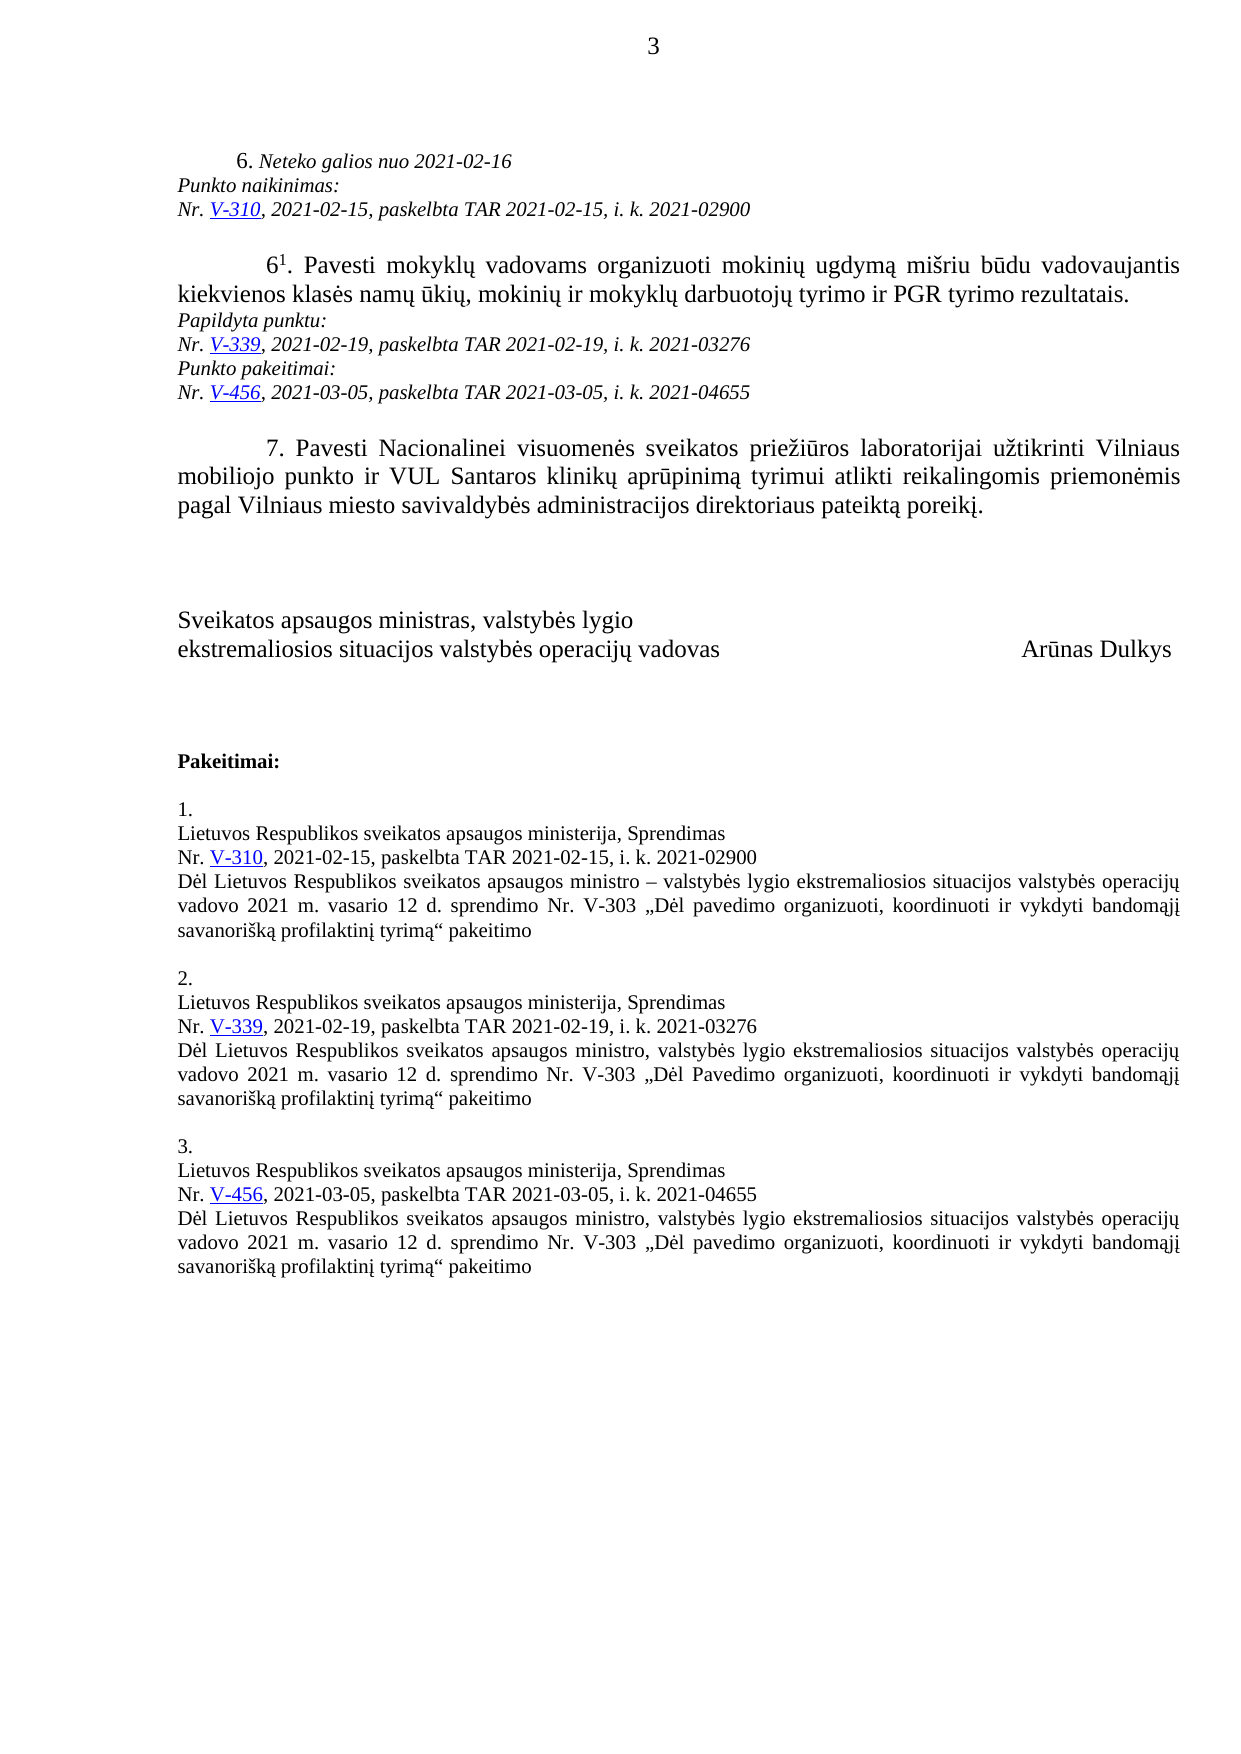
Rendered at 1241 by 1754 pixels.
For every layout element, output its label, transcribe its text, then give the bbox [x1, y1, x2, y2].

text Dėl Lietuvos Respublikos sveikatos apsaugos ministro – valstybės lygio ekstremaliosios situacijos valstybės operacijų vadovo 2021 m. vasario 12 d. sprendimo Nr. V-303 „Dėl pavedimo organizuoti, koordinuoti ir vykdyti bandomąjį savanorišką profilaktinį tyrimą“ pakeitimo [177, 869, 1181, 942]
text Lietuvos Respublikos sveikatos apsaugos ministerija, Sprendimas [177, 1158, 1181, 1182]
text 7. Pavesti Nacionalinei visuomenės sveikatos priežiūros laboratorijai užtikrinti Vilniaus mobiliojo punkto ir VUL Santaros klinikų aprūpinimą tyrimui atlikti reikalingomis priemonėmis pagal Vilniaus miesto savivaldybės administracijos direktoriaus pateiktą poreikį. [177, 433, 1181, 519]
text Dėl Lietuvos Respublikos sveikatos apsaugos ministro, valstybės lygio ekstremaliosios situacijos valstybės operacijų vadovo 2021 m. vasario 12 d. sprendimo Nr. V-303 „Dėl Pavedimo organizuoti, koordinuoti ir vykdyti bandomąjį savanorišką profilaktinį tyrimą“ pakeitimo [177, 1038, 1181, 1110]
text 6. Neteko galios nuo 2021-02-16 [177, 147, 1181, 173]
text 61. Pavesti mokyklų vadovams organizuoti mokinių ugdymą mišriu būdu vadovaujantis kiekvienos klasės namų ūkių, mokinių ir mokyklų darbuotojų tyrimo ir PGR tyrimo rezultatais. [177, 250, 1181, 308]
text Punkto pakeitimai: [177, 356, 1181, 380]
text Lietuvos Respublikos sveikatos apsaugos ministerija, Sprendimas [177, 990, 1181, 1014]
text Nr. V-456, 2021-03-05, paskelbta TAR 2021-03-05, i. k. 2021-04655 [177, 380, 1181, 404]
text 2. [177, 966, 1181, 990]
text Nr. V-310, 2021-02-15, paskelbta TAR 2021-02-15, i. k. 2021-02900 [177, 197, 1181, 221]
text Sveikatos apsaugos ministras, valstybės lygio [177, 605, 1181, 634]
text Nr. V-456, 2021-03-05, paskelbta TAR 2021-03-05, i. k. 2021-04655 [177, 1182, 1181, 1206]
text Lietuvos Respublikos sveikatos apsaugos ministerija, Sprendimas [177, 821, 1181, 845]
text Nr. V-310, 2021-02-15, paskelbta TAR 2021-02-15, i. k. 2021-02900 [177, 845, 1181, 869]
text Nr. V-339, 2021-02-19, paskelbta TAR 2021-02-19, i. k. 2021-03276 [177, 332, 1181, 356]
text ekstremaliosios situacijos valstybės operacijų vadovas Arūnas Dulkys [177, 634, 1181, 663]
text 3. [177, 1134, 1181, 1158]
text Punkto naikinimas: [177, 173, 1181, 197]
text 1. [177, 797, 1181, 821]
text Pakeitimai: [177, 749, 1181, 773]
text Papildyta punktu: [177, 308, 1181, 332]
text Dėl Lietuvos Respublikos sveikatos apsaugos ministro, valstybės lygio ekstremaliosios situacijos valstybės operacijų vadovo 2021 m. vasario 12 d. sprendimo Nr. V-303 „Dėl pavedimo organizuoti, koordinuoti ir vykdyti bandomąjį savanorišką profilaktinį tyrimą“ pakeitimo [177, 1206, 1181, 1278]
text Nr. V-339, 2021-02-19, paskelbta TAR 2021-02-19, i. k. 2021-03276 [177, 1014, 1181, 1038]
